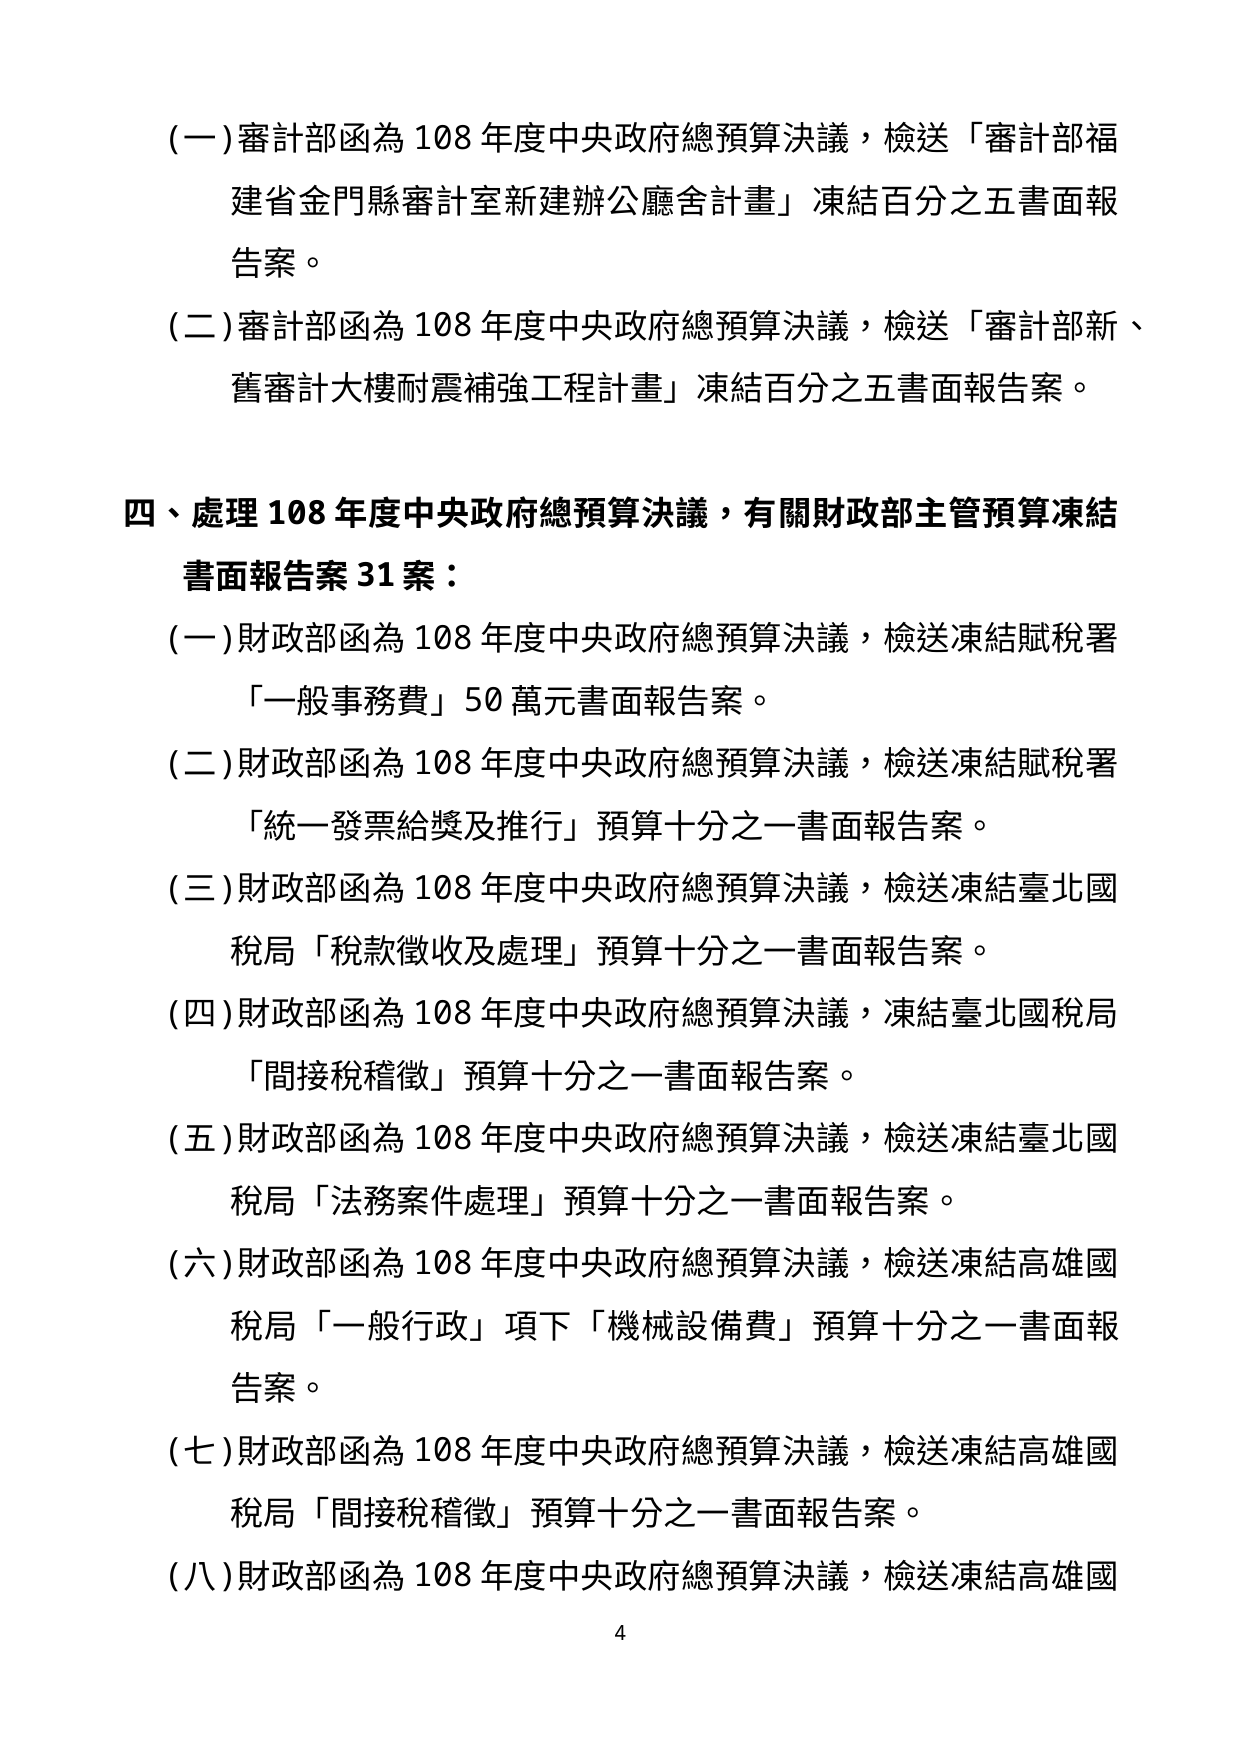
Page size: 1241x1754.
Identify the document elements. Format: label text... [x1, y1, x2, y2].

text (四)財政部函為108年度中央政府總預算決議，凍結臺北國稅局「間接稅稽徵」預算十分之一書面報告案。 [163, 969, 1120, 1094]
text 四、處理108年度中央政府總預算決議，有關財政部主管預算凍結書面報告案31案： [123, 469, 1120, 594]
text (二)財政部函為108年度中央政府總預算決議，檢送凍結賦稅署「統一發票給獎及推行」預算十分之一書面報告案。 [163, 719, 1120, 844]
text (五)財政部函為108年度中央政府總預算決議，檢送凍結臺北國稅局「法務案件處理」預算十分之一書面報告案。 [163, 1094, 1120, 1219]
text (三)財政部函為108年度中央政府總預算決議，檢送凍結臺北國稅局「稅款徵收及處理」預算十分之一書面報告案。 [163, 844, 1120, 969]
text (八)財政部函為108年度中央政府總預算決議，檢送凍結高雄國 [163, 1532, 1120, 1594]
text (二)審計部函為108年度中央政府總預算決議，檢送「審計部新、舊審計大樓耐震補強工程計畫」凍結百分之五書面報告案。 [163, 282, 1120, 407]
text (七)財政部函為108年度中央政府總預算決議，檢送凍結高雄國稅局「間接稅稽徵」預算十分之一書面報告案。 [163, 1407, 1120, 1532]
text (一)審計部函為108年度中央政府總預算決議，檢送「審計部福建省金門縣審計室新建辦公廳舍計畫」凍結百分之五書面報告案。 [163, 94, 1120, 282]
text (六)財政部函為108年度中央政府總預算決議，檢送凍結高雄國稅局「一般行政」項下「機械設備費」預算十分之一書面報告案。 [163, 1219, 1120, 1407]
text (一)財政部函為108年度中央政府總預算決議，檢送凍結賦稅署「一般事務費」50萬元書面報告案。 [163, 594, 1120, 719]
